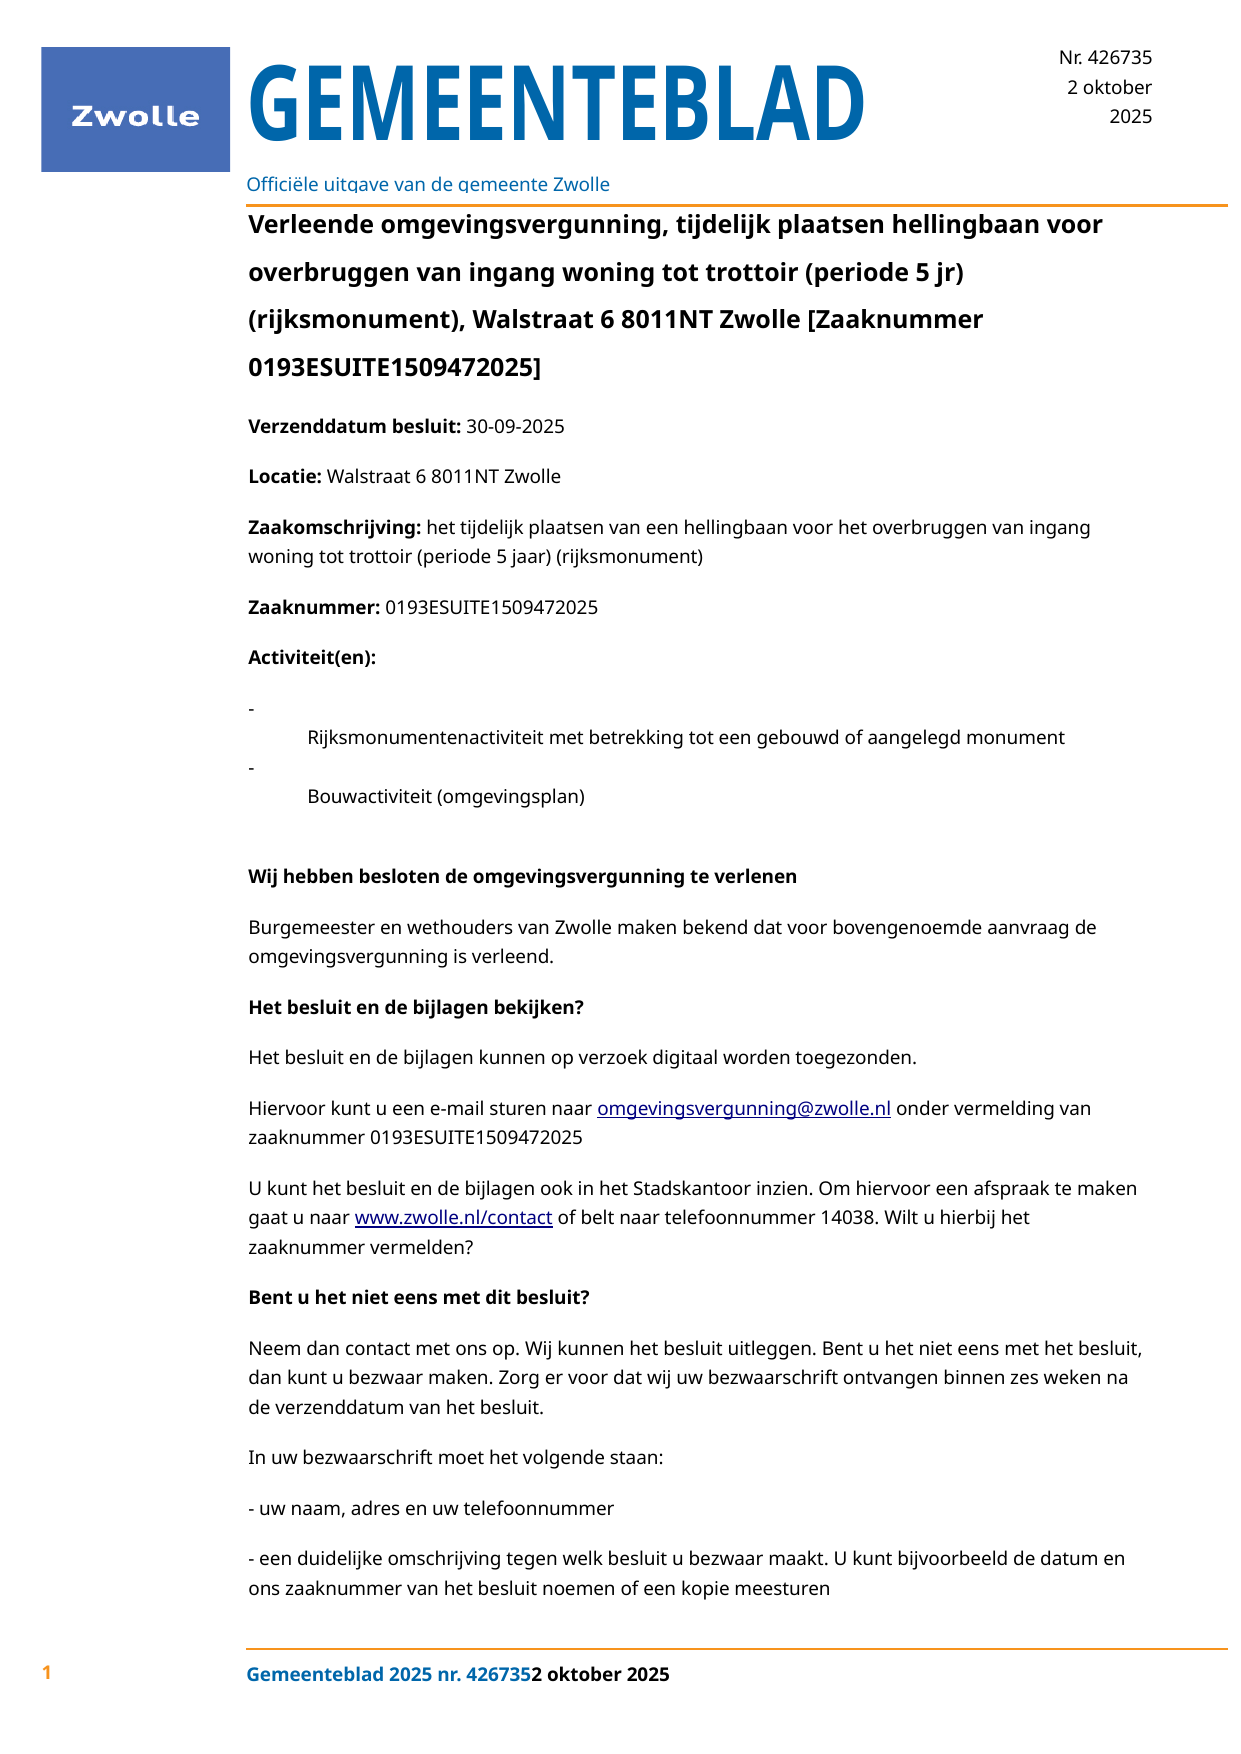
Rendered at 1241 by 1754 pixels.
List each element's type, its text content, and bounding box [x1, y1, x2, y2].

list Bouwactiviteit (omgevingsplan) [248, 783, 1152, 809]
text Burgemeester en wethouders van Zwolle maken bekend dat voor bovengenoemde aanvraag de omgevingsvergunning is verleend. [248, 914, 1152, 969]
text Zaakomschrijving: het tijdelijk plaatsen van een hellingbaan voor het overbruggen van ingang woning tot trottoir (periode 5 jaar) (rijksmonument) [248, 514, 1152, 569]
picture [41, 47, 231, 172]
text Locatie: Walstraat 6 8011NT Zwolle [248, 463, 1152, 489]
text Verzenddatum besluit: 30-09-2025 [248, 413, 1152, 439]
text Verleende omgevingsvergunning, tijdelijk plaatsen hellingbaan voor overbruggen van ingang woning tot trottoir (periode 5 jr) (rijksmonument), Walstraat 6 8011NT Zwolle [Zaaknummer 0193ESUITE1509472025] [248, 207, 1152, 384]
text Wij hebben besloten de omgevingsvergunning te verlenen [248, 863, 1152, 889]
text Activiteit(en): [248, 644, 1152, 670]
text - een duidelijke omschrijving tegen welk besluit u bezwaar maakt. U kunt bijvoorbeeld de datum en ons zaaknummer van het besluit noemen of een kopie meesturen [248, 1545, 1152, 1601]
text Het besluit en de bijlagen kunnen op verzoek digitaal worden toegezonden. [248, 1044, 1152, 1070]
text U kunt het besluit en de bijlagen ook in het Stadskantoor inzien. Om hiervoor een afspraak te maken gaat u naar www.zwolle.nl/contact of belt naar telefoonnummer 14038. Wilt u hierbij het zaaknummer vermelden? [248, 1175, 1152, 1260]
text Bent u het niet eens met dit besluit? [248, 1284, 1152, 1310]
text Zaaknummer: 0193ESUITE1509472025 [248, 594, 1152, 620]
text Hiervoor kunt u een e-mail sturen naar omgevingsvergunning@zwolle.nl onder vermelding van zaaknummer 0193ESUITE1509472025 [248, 1095, 1152, 1150]
list Rijksmonumentenactiviteit met betrekking tot een gebouwd of aangelegd monument [248, 724, 1152, 750]
text In uw bezwaarschrift moet het volgende staan: [248, 1444, 1152, 1470]
text Neem dan contact met ons op. Wij kunnen het besluit uitleggen. Bent u het niet eens met het besluit, dan kunt u bezwaar maken. Zorg er voor dat wij uw bezwaarschrift ontvangen binnen zes weken na de verzenddatum van het besluit. [248, 1335, 1152, 1420]
text - uw naam, adres en uw telefoonnummer [248, 1495, 1152, 1521]
text Het besluit en de bijlagen bekijken? [248, 994, 1152, 1020]
